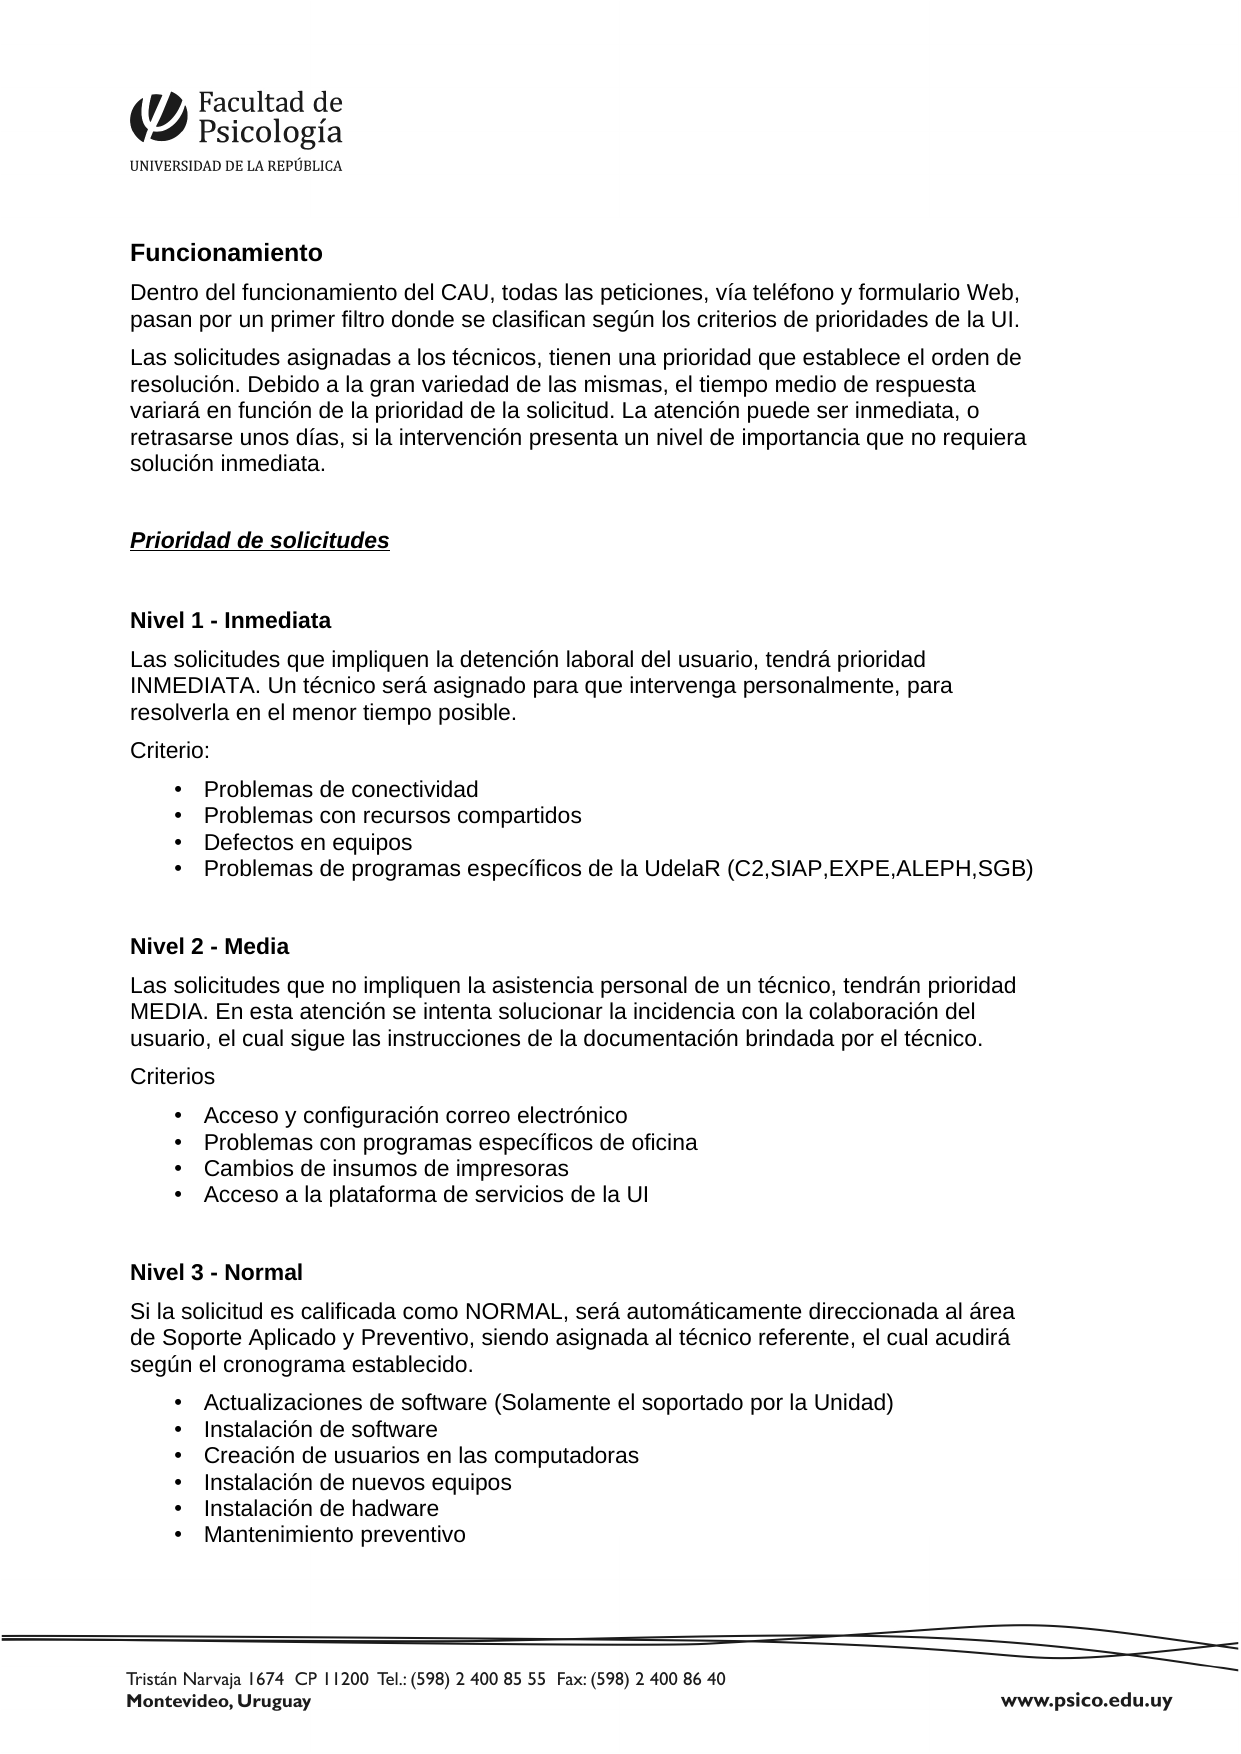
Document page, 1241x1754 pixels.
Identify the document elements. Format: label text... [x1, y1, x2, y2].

text Criterios [130, 1063, 1039, 1090]
list Problemas de conectividad [174, 776, 1039, 802]
text Nivel 3 - Normal [130, 1259, 1039, 1285]
list Acceso y configuración correo electrónico [174, 1102, 1039, 1128]
list Acceso a la plataforma de servicios de la UI [174, 1181, 1039, 1208]
list Instalación de hadware [174, 1495, 1039, 1521]
list Mantenimiento preventivo [174, 1521, 1039, 1535]
list Problemas con recursos compartidos [174, 802, 1039, 829]
list Problemas con programas específicos de oficina [174, 1128, 1039, 1155]
text Las solicitudes asignadas a los técnicos, tienen una prioridad que establece el orden de resolución. Debido a la gran variedad de las mismas, el tiempo medio de respuesta variará en función de la prioridad de la solicitud. La atención puede ser inmediata, o retrasarse unos días, si la intervención presenta un nivel de importancia que no requiera solución inmediata. [130, 344, 1039, 476]
list Creación de usuarios en las computadoras [174, 1442, 1039, 1468]
list Defectos en equipos [174, 829, 1039, 855]
text Nivel 1 - Inmediata [130, 607, 1039, 633]
list Actualizaciones de software (Solamente el soportado por la Unidad) [174, 1389, 1039, 1416]
list Problemas de programas específicos de la UdelaR (C2,SIAP,EXPE,ALEPH,SGB) [174, 855, 1039, 882]
text Prioridad de solicitudes [130, 527, 1039, 554]
list Instalación de nuevos equipos [174, 1468, 1039, 1495]
list Cambios de insumos de impresoras [174, 1155, 1039, 1181]
picture [1, 1536, 1239, 1753]
list Instalación de software [174, 1416, 1039, 1442]
text Criterio: [130, 737, 1039, 764]
text Si la solicitud es calificada como NORMAL, será automáticamente direccionada al área de Soporte Aplicado y Preventivo, siendo asignada al técnico referente, el cual acudirá según el cronograma establecido. [130, 1298, 1039, 1377]
text Dentro del funcionamiento del CAU, todas las peticiones, vía teléfono y formulario Web, pasan por un primer filtro donde se clasifican según los criterios de prioridades de la UI. [130, 279, 1039, 332]
text Nivel 2 - Media [130, 933, 1039, 959]
text Las solicitudes que impliquen la detención laboral del usuario, tendrá prioridad INMEDIATA. Un técnico será asignado para que intervenga personalmente, para resolverla en el menor tiempo posible. [130, 646, 1039, 725]
picture [1, 1, 1239, 218]
subtitle Funcionamiento [130, 238, 1039, 267]
text Las solicitudes que no impliquen la asistencia personal de un técnico, tendrán prioridad MEDIA. En esta atención se intenta solucionar la incidencia con la colaboración del usuario, el cual sigue las instrucciones de la documentación brindada por el técnico. [130, 972, 1039, 1051]
